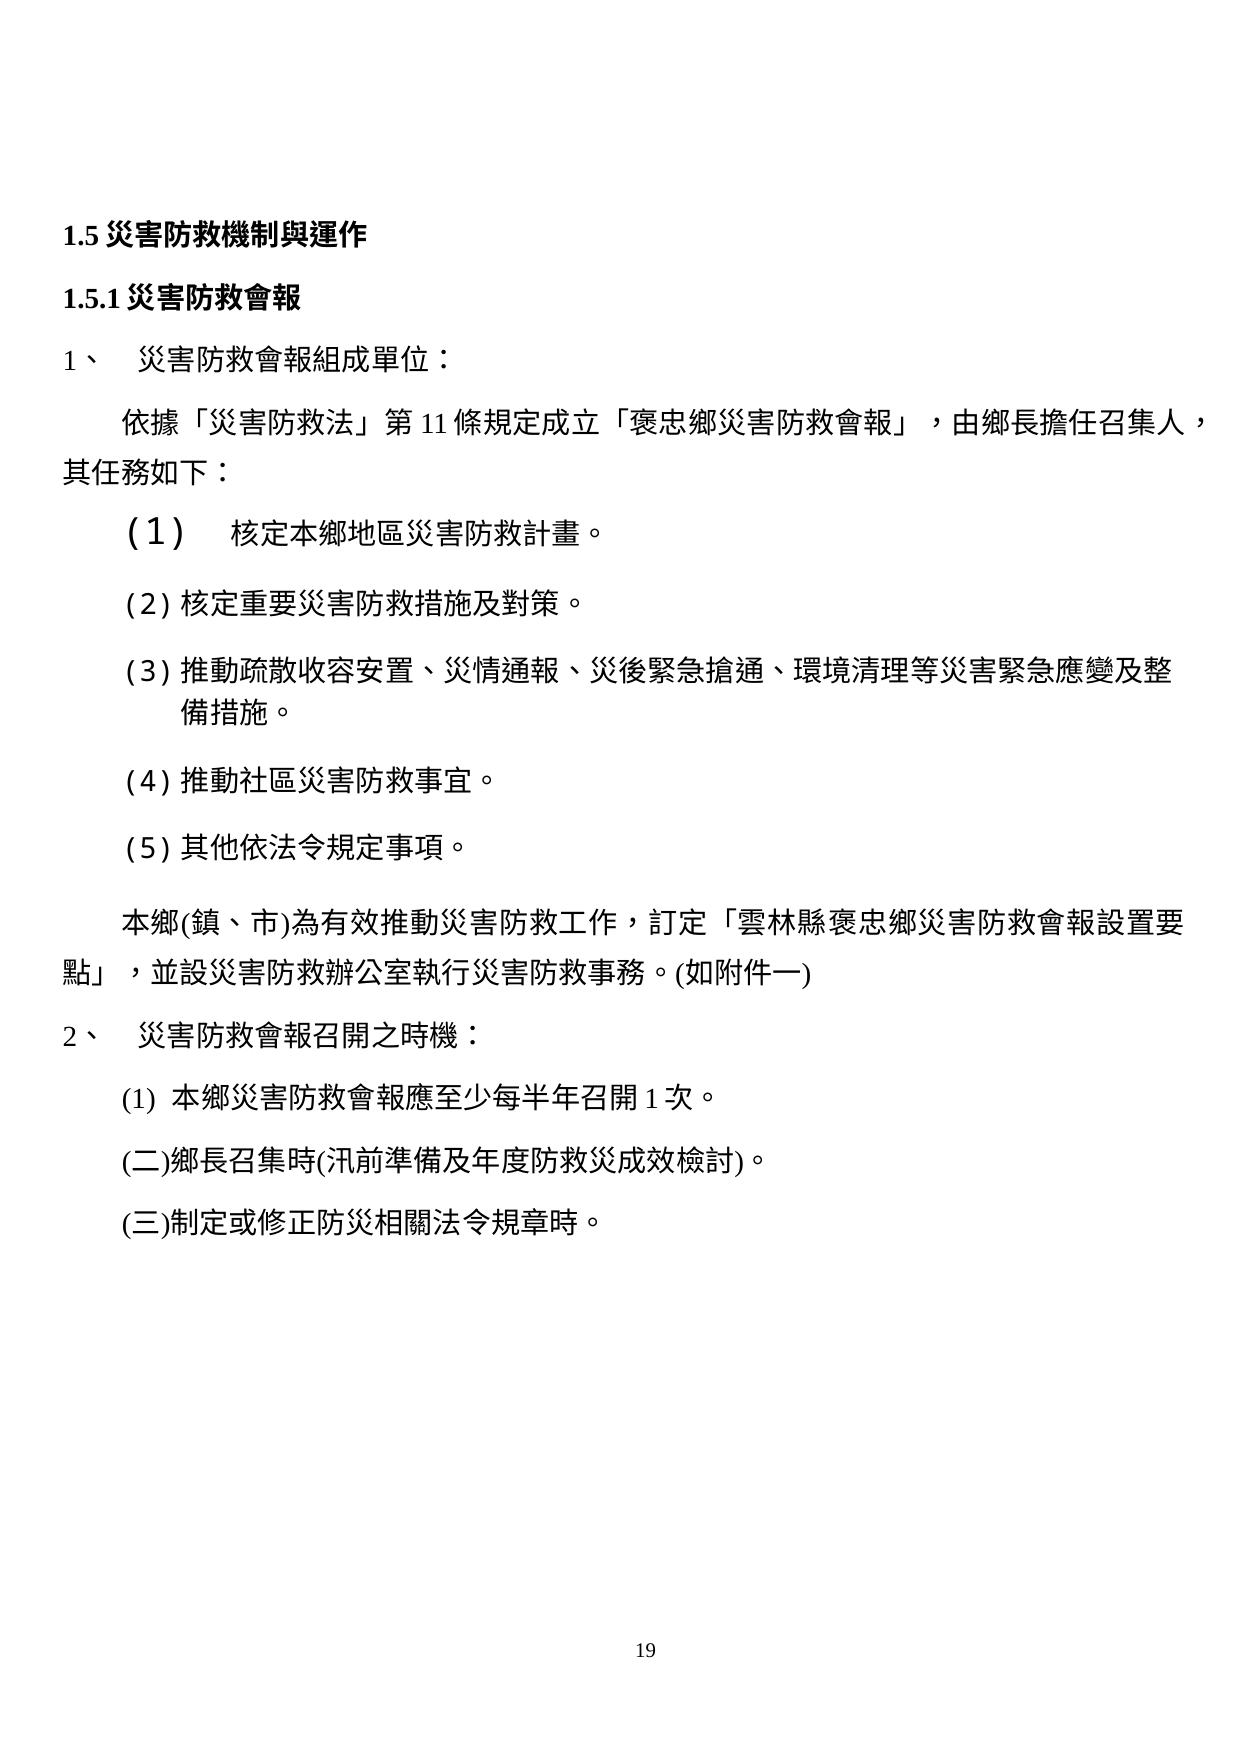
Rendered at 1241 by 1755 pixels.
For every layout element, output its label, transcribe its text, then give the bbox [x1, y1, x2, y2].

text 依據「災害防救法」第11條規定成立「褒忠鄉災害防救會報」，由鄉長擔任召集人，其任務如下： [62, 392, 1186, 492]
list 核定本鄉地區災害防救計畫。 [122, 504, 1186, 555]
list 核定重要災害防救措施及對策。 [122, 580, 1186, 623]
list 災害防救會報組成單位： [62, 329, 1186, 379]
list 推動疏散收容安置、災情通報、災後緊急搶通、環境清理等災害緊急應變及整備措施。 [122, 648, 1186, 732]
text (二)鄉長召集時(汛前準備及年度防救災成效檢討)。 [122, 1129, 1186, 1179]
text 本鄉(鎮、市)為有效推動災害防救工作，訂定「雲林縣褒忠鄉災害防救會報設置要點」，並設災害防救辦公室執行災害防救事務。(如附件一) [62, 892, 1186, 992]
text (三)制定或修正防災相關法令規章時。 [122, 1192, 1186, 1242]
text 1.5.1災害防救會報 [62, 267, 1186, 317]
list 其他依法令規定事項。 [122, 825, 1186, 867]
list 災害防救會報召開之時機： [62, 1004, 1186, 1054]
list 本鄉災害防救會報應至少每半年召開1次。 [122, 1067, 1186, 1117]
list 推動社區災害防救事宜。 [122, 757, 1186, 800]
subtitle 1.5災害防救機制與運作 [62, 204, 1186, 254]
